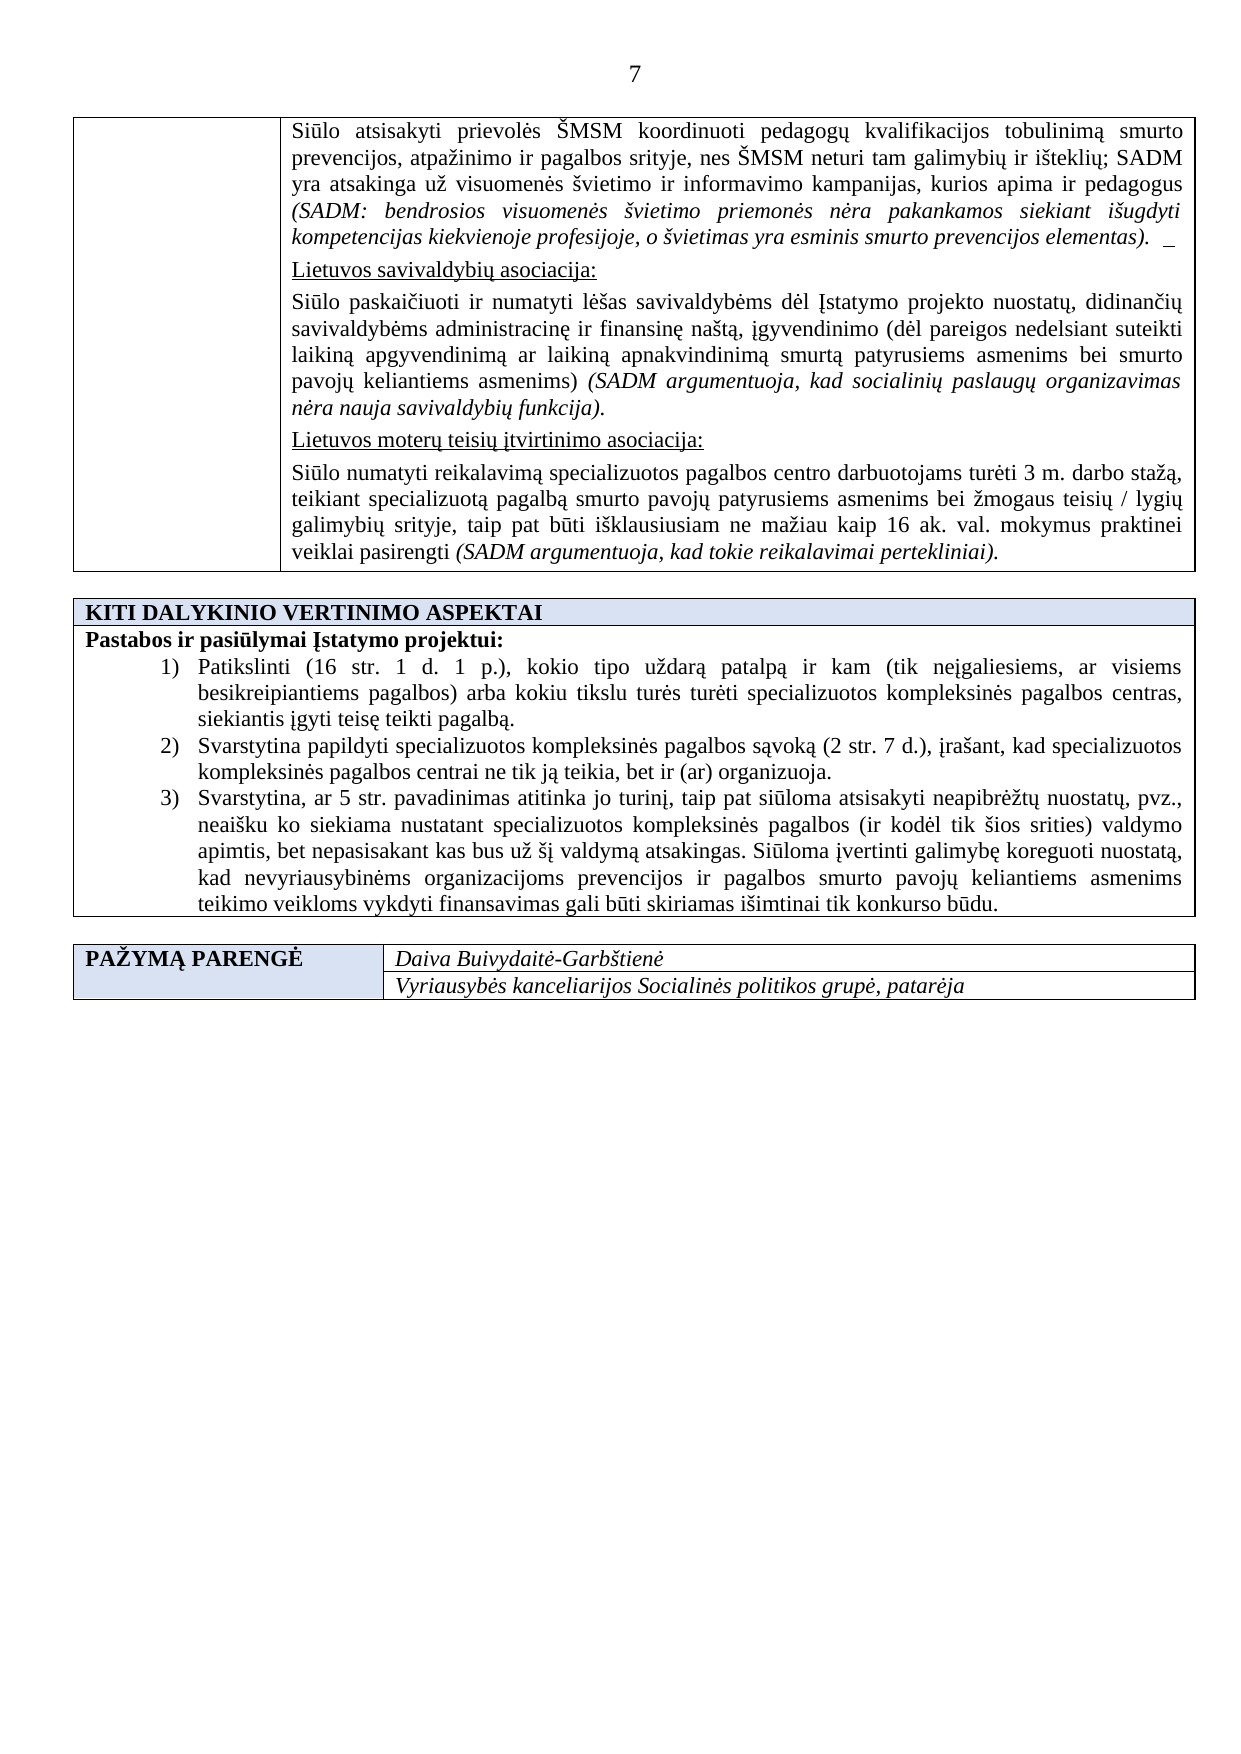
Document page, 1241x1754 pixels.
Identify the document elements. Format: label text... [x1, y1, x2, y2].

table_cell Siūlo atsisakyti prievolės ŠMSM koordinuoti pedagogų kvalifikacijos tobulinimą smurto prevencijos, atpažinimo ir pagalbos srityje, nes ŠMSM neturi tam galimybių ir išteklių; SADM yra atsakinga už visuomenės švietimo ir informavimo kampanijas, kurios apima ir pedagogus (SADM: bendrosios visuomenės švietimo priemonės nėra pakankamos siekiant išugdyti kompetencijas kiekvienoje profesijoje, o švietimas yra esminis smurto prevencijos elementas). Lietuvos savivaldybių asociacija: Siūlo paskaičiuoti ir numatyti lėšas savivaldybėms dėl Įstatymo projekto nuostatų, didinančių savivaldybėms administracinę ir finansinę naštą, įgyvendinimo (dėl pareigos nedelsiant suteikti laikiną apgyvendinimą ar laikiną apnakvindinimą smurtą patyrusiems asmenims bei smurto pavojų keliantiems asmenims) (SADM argumentuoja, kad socialinių paslaugų organizavimas nėra nauja savivaldybių funkcija). Lietuvos moterų teisių įtvirtinimo asociacija: Siūlo numatyti reikalavimą specializuotos pagalbos centro darbuotojams turėti 3 m. darbo stažą, teikiant specializuotą pagalbą smurto pavojų patyrusiems asmenims bei žmogaus teisių / lygių galimybių srityje, taip pat būti išklausiusiam ne mažiau kaip 16 ak. val. mokymus praktinei veiklai pasirengti (SADM argumentuoja, kad tokie reikalavimai pertekliniai). [281, 118, 1194, 571]
table_cell [74, 118, 280, 571]
table_cell Vyriausybės kanceliarijos Socialinės politikos grupė, patarėja [384, 972, 1194, 998]
table_header KITI DALYKINIO VERTINIMO ASPEKTAI [74, 599, 1194, 625]
table_header PAŽYMĄ PARENGĖ [74, 945, 383, 998]
table_header Daiva Buivydaitė-Garbštienė [384, 945, 1194, 971]
table_cell Pastabos ir pasiūlymai Įstatymo projektui: Patikslinti (16 str. 1 d. 1 p.), kokio tipo uždarą patalpą ir kam (tik neįgaliesiems, ar visiems besikreipiantiems pagalbos) arba kokiu tikslu turės turėti specializuotos kompleksinės pagalbos centras, siekiantis įgyti teisę teikti pagalbą. Svarstytina papildyti specializuotos kompleksinės pagalbos sąvoką (2 str. 7 d.), įrašant, kad specializuotos kompleksinės pagalbos centrai ne tik ją teikia, bet ir (ar) organizuoja. Svarstytina, ar 5 str. pavadinimas atitinka jo turinį, taip pat siūloma atsisakyti neapibrėžtų nuostatų, pvz., neaišku ko siekiama nustatant specializuotos kompleksinės pagalbos (ir kodėl tik šios srities) valdymo apimtis, bet nepasisakant kas bus už šį valdymą atsakingas. Siūloma įvertinti galimybę koreguoti nuostatą, kad nevyriausybinėms organizacijoms prevencijos ir pagalbos smurto pavojų keliantiems asmenims teikimo veikloms vykdyti finansavimas gali būti skiriamas išimtinai tik konkurso būdu. [74, 626, 1194, 916]
